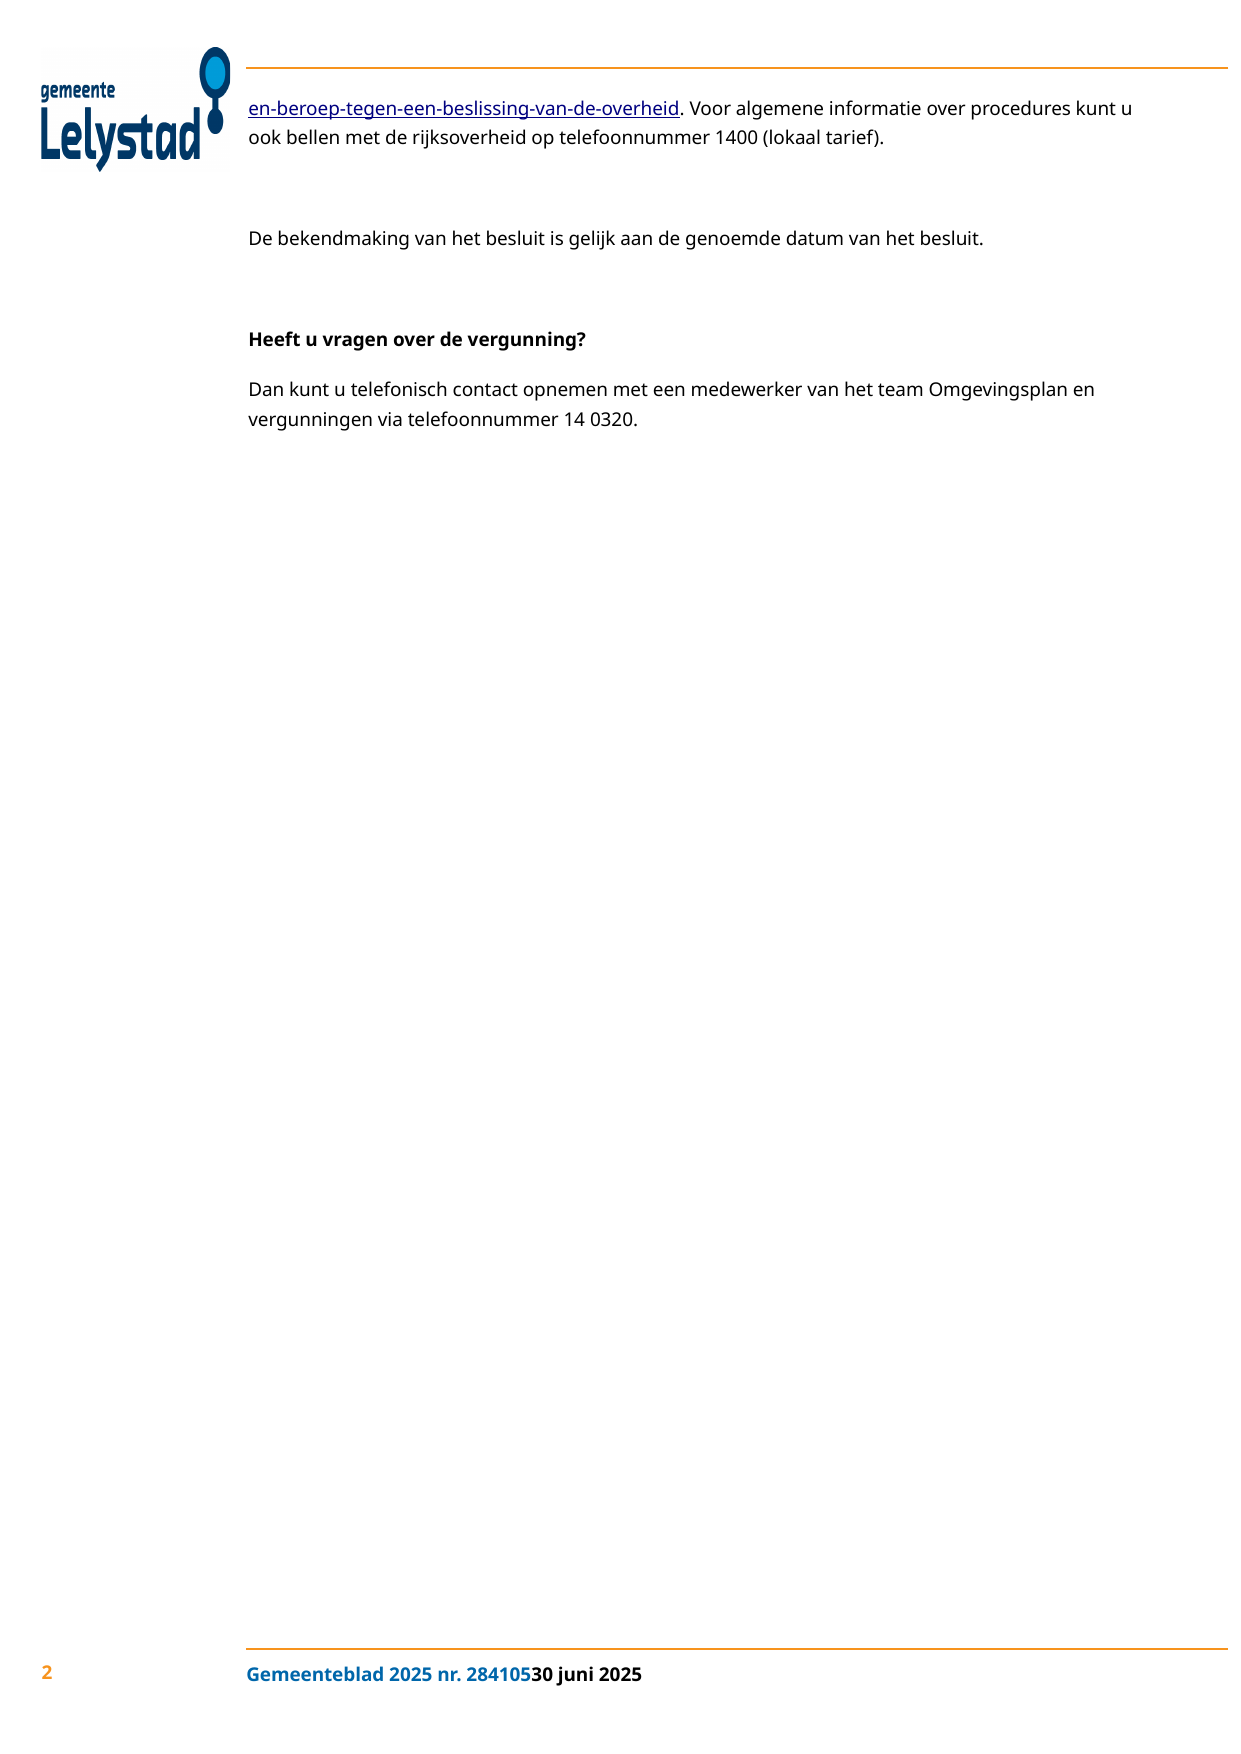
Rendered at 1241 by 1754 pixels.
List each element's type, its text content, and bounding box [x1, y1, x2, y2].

text De bekendmaking van het besluit is gelijk aan de genoemde datum van het besluit. [248, 225, 1152, 251]
text Dan kunt u telefonisch contact opnemen met een medewerker van het team Omgevingsplan en vergunningen via telefoonnummer 14 0320. [248, 376, 1152, 432]
picture [41, 47, 231, 172]
text en-beroep-tegen-een-beslissing-van-de-overheid. Voor algemene informatie over procedures kunt u ook bellen met de rijksoverheid op telefoonnummer 1400 (lokaal tarief). [248, 95, 1152, 150]
text Heeft u vragen over de vergunning? [248, 326, 1152, 352]
